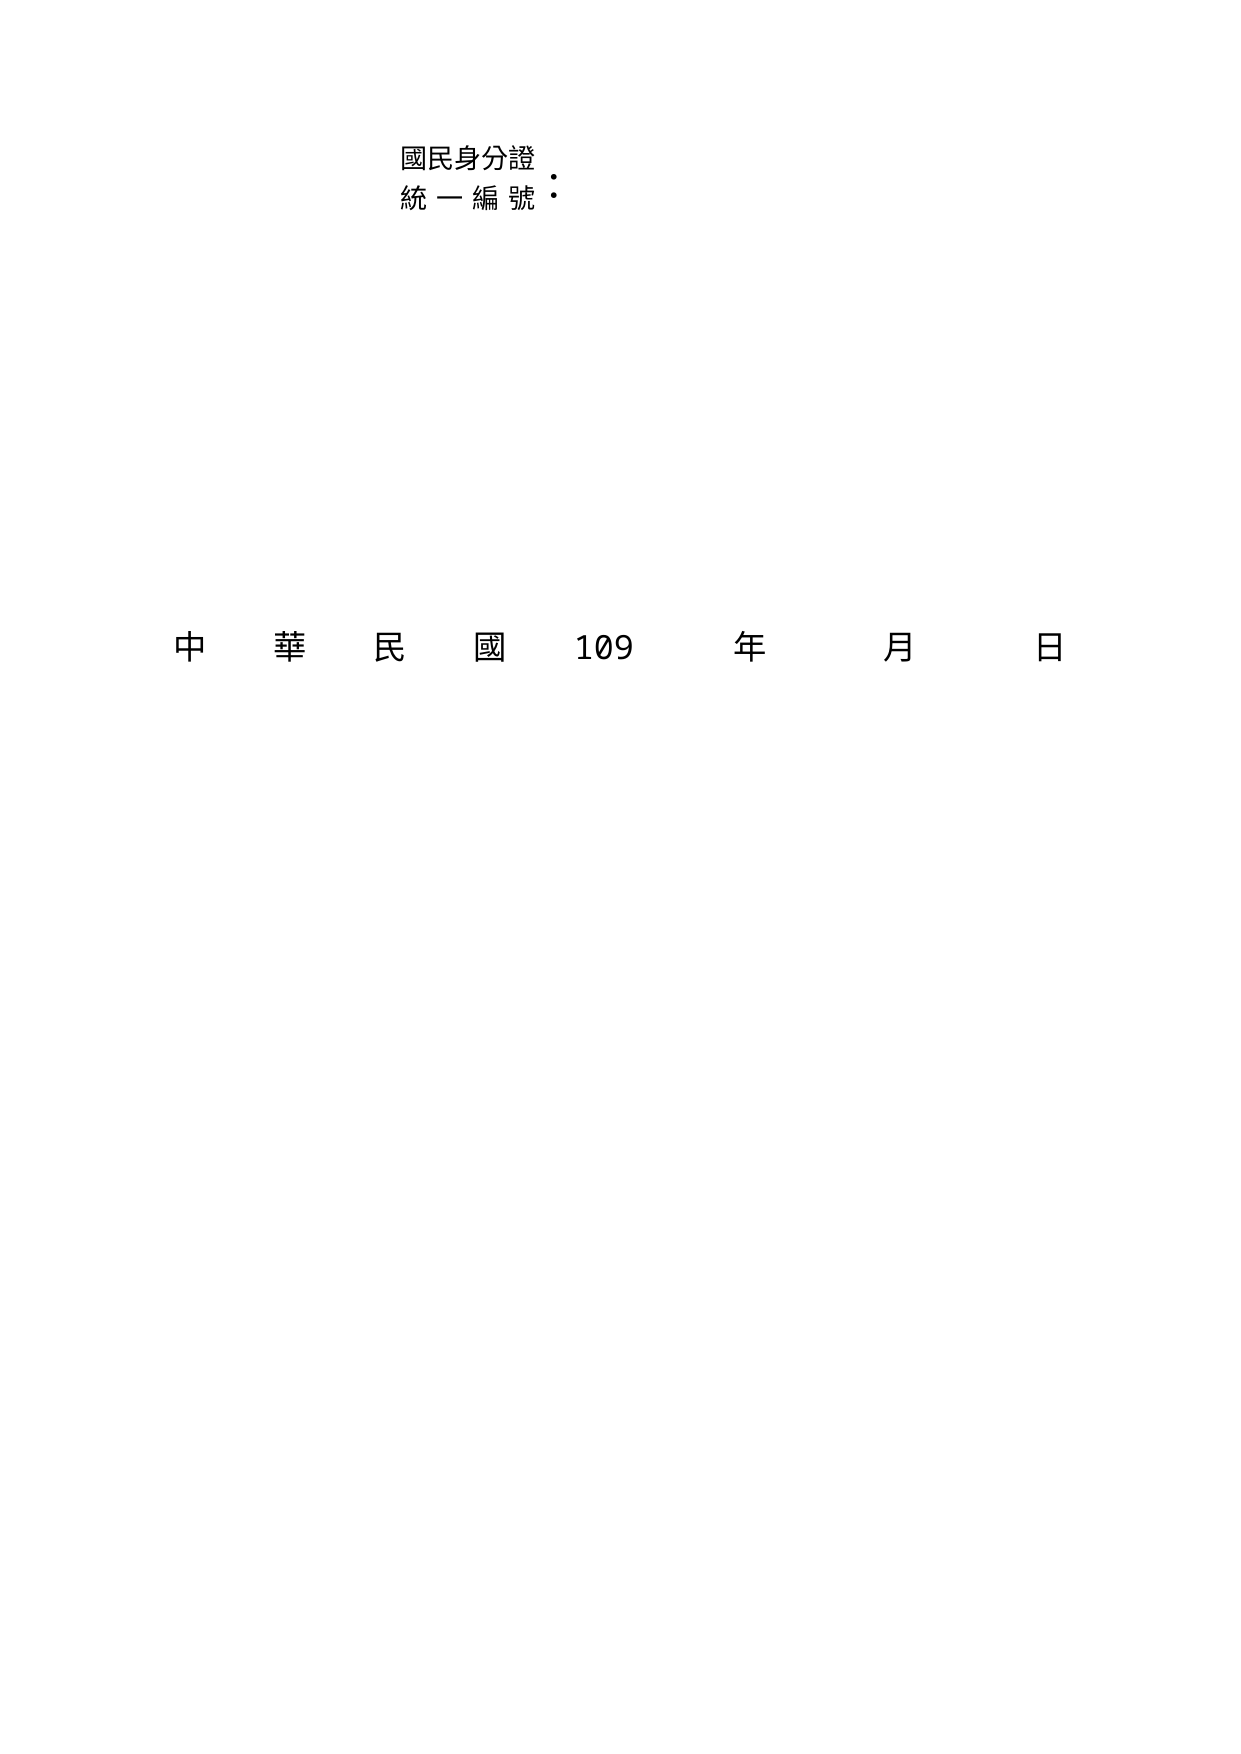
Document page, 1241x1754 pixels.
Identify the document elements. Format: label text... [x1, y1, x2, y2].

text 中 華 民 國 109 年 月 日 [75, 604, 1165, 666]
text 國民身分證統一編號： [75, 104, 1165, 229]
